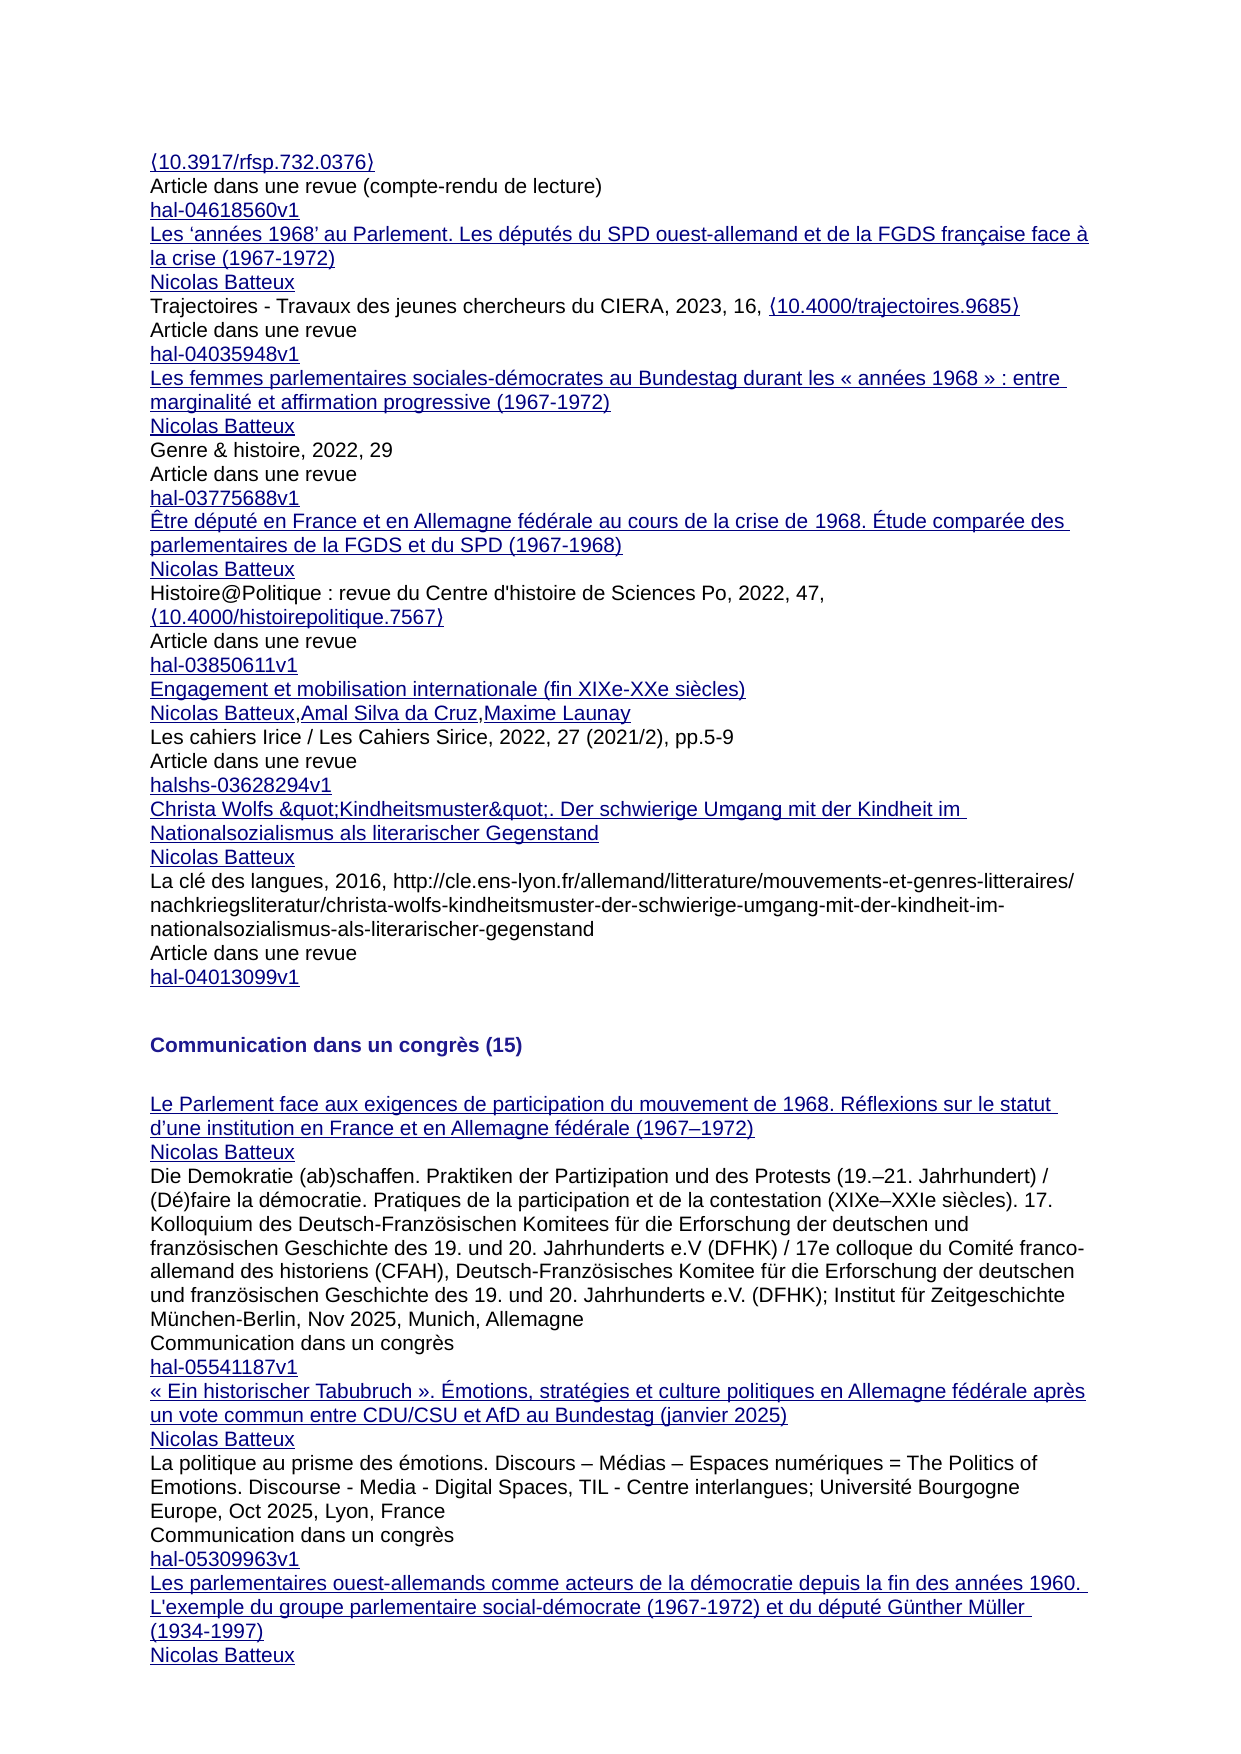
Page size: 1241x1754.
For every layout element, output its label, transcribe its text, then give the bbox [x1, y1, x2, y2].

table_cell Les parlementaires ouest-allemands comme acteurs de la démocratie depuis la fin des années 1960. L'exemple du groupe parlementaire social-démocrate (1967-1972) et du député Günther Müller (1934-1997) Nicolas Batteux [150, 1571, 1090, 1667]
table_cell ⟨10.3917/rfsp.732.0376⟩ Article dans une revue (compte-rendu de lecture) hal-04618560v1 [150, 150, 1090, 222]
table_cell Les femmes parlementaires sociales-démocrates au Bundestag durant les « années 1968 » : entre marginalité et affirmation progressive (1967-1972) Nicolas Batteux Genre & histoire, 2022, 29 Article dans une revue hal-03775688v1 [150, 366, 1090, 509]
table_cell Engagement et mobilisation internationale (fin XIXe-XXe siècles) Nicolas Batteux,Amal Silva da Cruz,Maxime Launay Les cahiers Irice / Les Cahiers Sirice, 2022, 27 (2021/2), pp.5-9 Article dans une revue halshs-03628294v1 [150, 677, 1090, 797]
subtitle Communication dans un congrès (15) [150, 1033, 1090, 1057]
table_cell Christa Wolfs &quot;Kindheitsmuster&quot;. Der schwierige Umgang mit der Kindheit im Nationalsozialismus als literarischer Gegenstand Nicolas Batteux La clé des langues, 2016, http://cle.ens-lyon.fr/allemand/litterature/mouvements-et-genres-litteraires/nachkriegsliteratur/christa-wolfs-kindheitsmuster-der-schwierige-umgang-mit-der-kindheit-im-nationalsozialismus-als-literarischer-gegenstand Article dans une revue hal-04013099v1 [150, 797, 1090, 988]
table_cell « Ein historischer Tabubruch ». Émotions, stratégies et culture politiques en Allemagne fédérale après un vote commun entre CDU/CSU et AfD au Bundestag (janvier 2025) Nicolas Batteux La politique au prisme des émotions. Discours – Médias – Espaces numériques = The Politics of Emotions. Discourse - Media - Digital Spaces, TIL - Centre interlangues; Université Bourgogne Europe, Oct 2025, Lyon, France Communication dans un congrès hal-05309963v1 [150, 1379, 1090, 1571]
table_cell Les ‘années 1968’ au Parlement. Les députés du SPD ouest-allemand et de la FGDS française face à la crise (1967-1972) Nicolas Batteux Trajectoires - Travaux des jeunes chercheurs du CIERA, 2023, 16, ⟨10.4000/trajectoires.9685⟩ Article dans une revue hal-04035948v1 [150, 222, 1090, 366]
table_header Le Parlement face aux exigences de participation du mouvement de 1968. Réflexions sur le statut d’une institution en France et en Allemagne fédérale (1967–1972) Nicolas Batteux Die Demokratie (ab)schaffen. Praktiken der Partizipation und des Protests (19.–21. Jahrhundert) / (Dé)faire la démocratie. Pratiques de la participation et de la contestation (XIXe–XXIe siècles). 17. Kolloquium des Deutsch-Französischen Komitees für die Erforschung der deutschen und französischen Geschichte des 19. und 20. Jahrhunderts e.V (DFHK) / 17e colloque du Comité franco-allemand des historiens (CFAH), Deutsch-Französisches Komitee für die Erforschung der deutschen und französischen Geschichte des 19. und 20. Jahrhunderts e.V. (DFHK); Institut für Zeitgeschichte München-Berlin, Nov 2025, Munich, Allemagne Communication dans un congrès hal-05541187v1 [150, 1092, 1090, 1379]
table_cell Être député en France et en Allemagne fédérale au cours de la crise de 1968. Étude comparée des parlementaires de la FGDS et du SPD (1967-1968) Nicolas Batteux Histoire@Politique : revue du Centre d'histoire de Sciences Po, 2022, 47, ⟨10.4000/histoirepolitique.7567⟩ Article dans une revue hal-03850611v1 [150, 509, 1090, 677]
